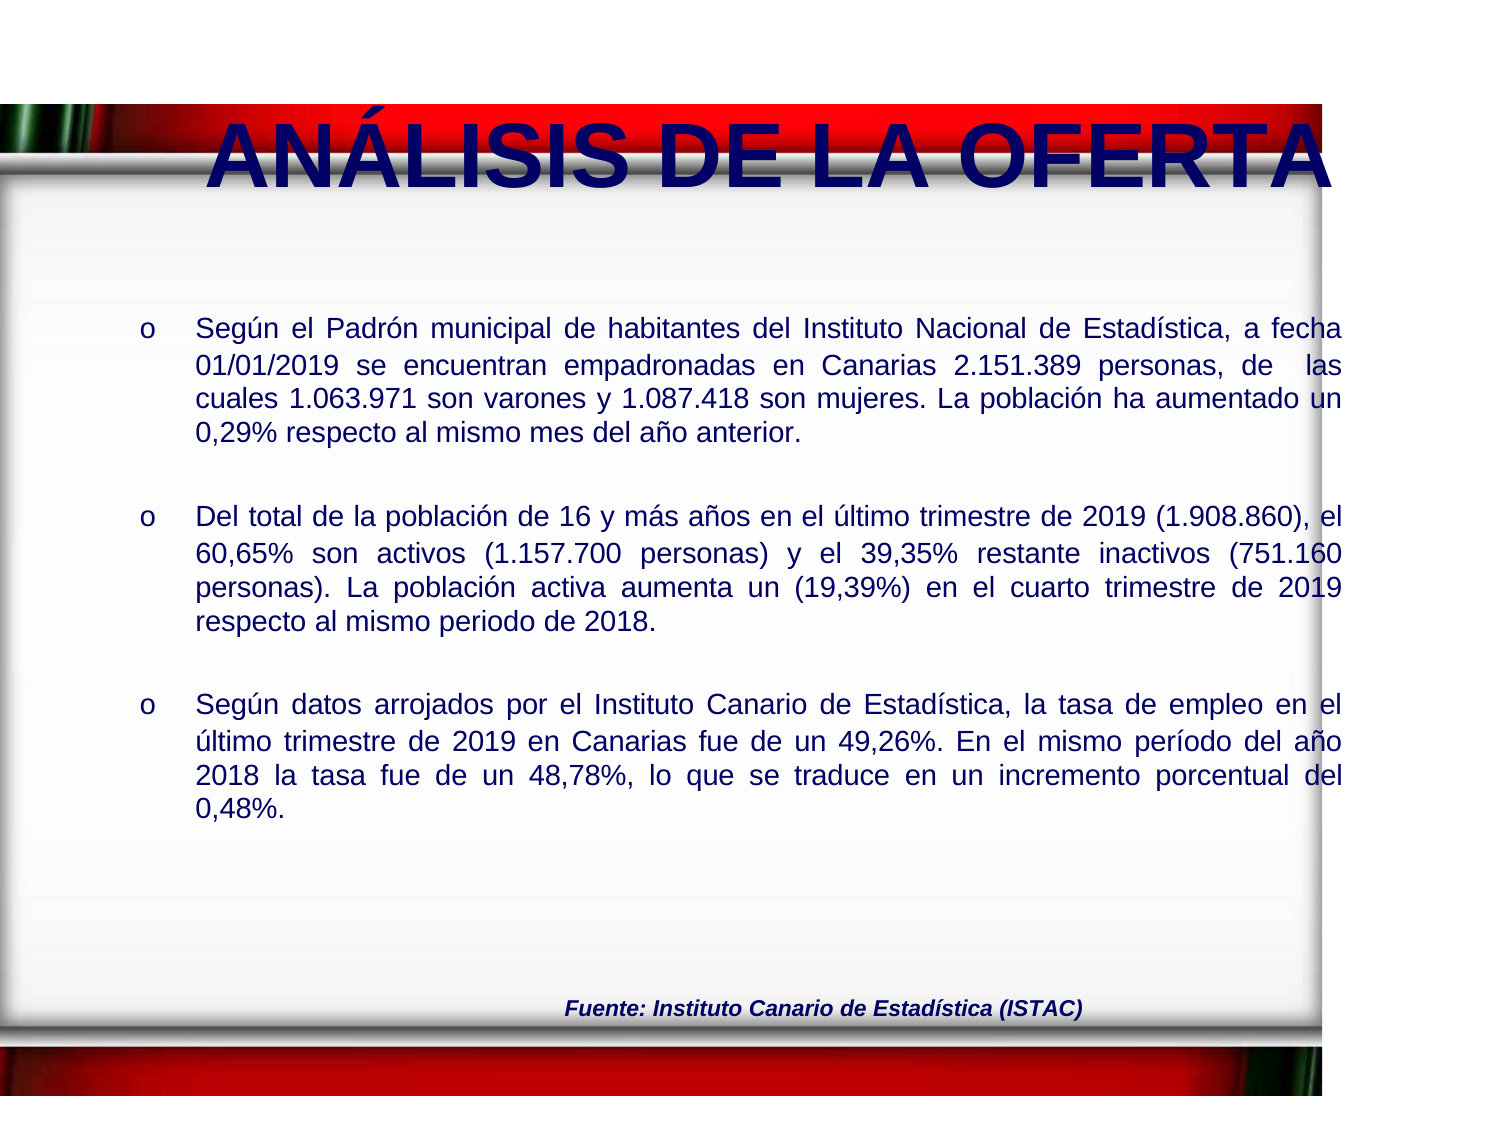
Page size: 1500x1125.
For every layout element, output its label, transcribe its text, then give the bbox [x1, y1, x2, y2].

picture [1314, 545, 1323, 552]
subtitle ANÁLISIS DE LA OFERTA [1323, 104, 1354, 209]
picture [1315, 367, 1322, 373]
picture [0, 104, 1323, 1096]
picture [1292, 135, 1310, 161]
picture [1314, 552, 1322, 561]
